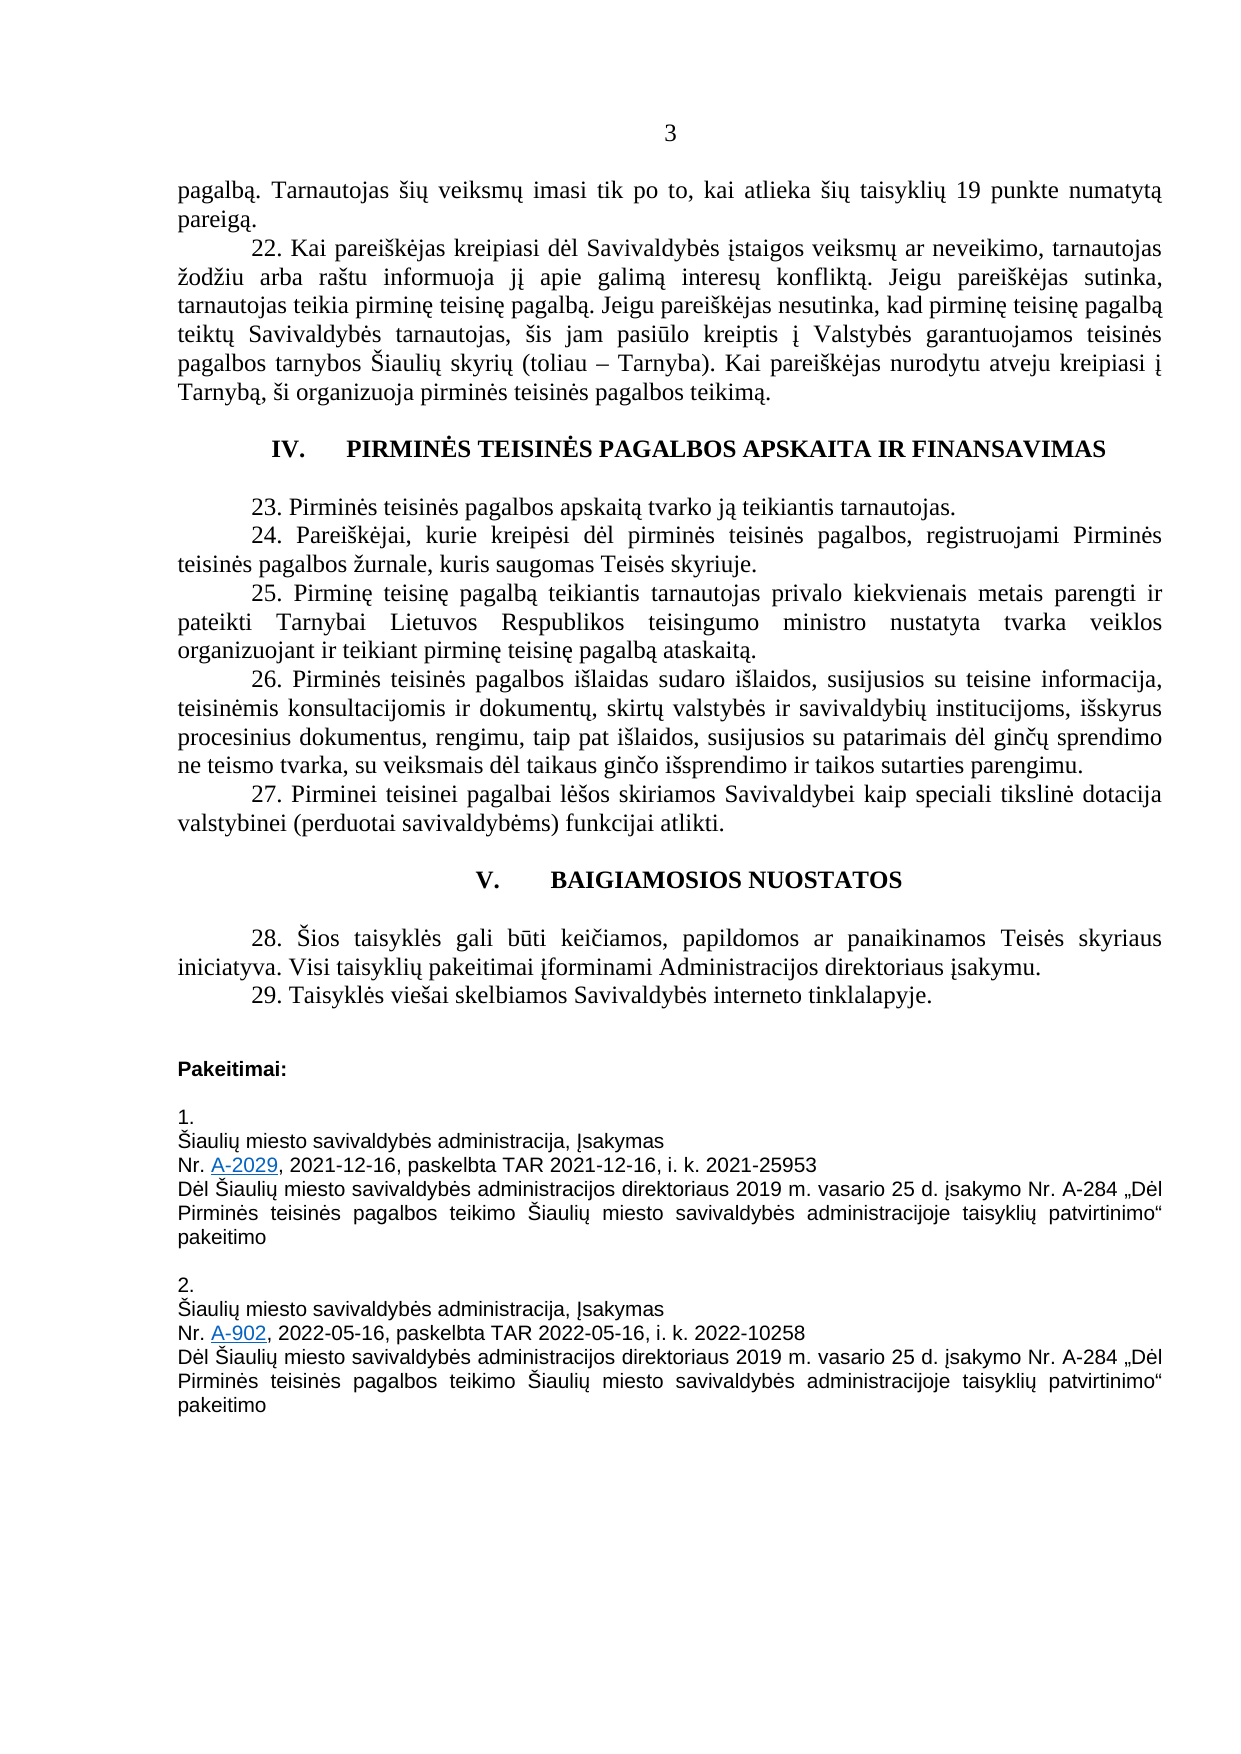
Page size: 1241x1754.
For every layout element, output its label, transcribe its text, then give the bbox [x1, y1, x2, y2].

text pagalbą. Tarnautojas šių veiksmų imasi tik po to, kai atlieka šių taisyklių 19 punkte numatytą pareigą. [177, 176, 1163, 233]
text Dėl Šiaulių miesto savivaldybės administracijos direktoriaus 2019 m. vasario 25 d. įsakymo Nr. A-284 „Dėl Pirminės teisinės pagalbos teikimo Šiaulių miesto savivaldybės administracijoje taisyklių patvirtinimo“ pakeitimo [177, 1177, 1163, 1249]
text 27. Pirminei teisinei pagalbai lėšos skiriamos Savivaldybei kaip speciali tikslinė dotacija valstybinei (perduotai savivaldybėms) funkcijai atlikti. [177, 779, 1163, 837]
text 26. Pirminės teisinės pagalbos išlaidas sudaro išlaidos, susijusios su teisine informacija, teisinėmis konsultacijomis ir dokumentų, skirtų valstybės ir savivaldybių institucijoms, išskyrus procesinius dokumentus, rengimu, taip pat išlaidos, susijusios su patarimais dėl ginčų sprendimo ne teismo tvarka, su veiksmais dėl taikaus ginčo išsprendimo ir taikos sutarties parengimu. [177, 664, 1163, 779]
text 29. Taisyklės viešai skelbiamos Savivaldybės interneto tinklalapyje. [177, 981, 1163, 1009]
text 25. Pirminę teisinę pagalbą teikiantis tarnautojas privalo kiekvienais metais parengti ir pateikti Tarnybai Lietuvos Respublikos teisingumo ministro nustatyta tvarka veiklos organizuojant ir teikiant pirminę teisinę pagalbą ataskaitą. [177, 578, 1163, 664]
text Pakeitimai: [177, 1057, 1163, 1081]
text 28. Šios taisyklės gali būti keičiamos, papildomos ar panaikinamos Teisės skyriaus iniciatyva. Visi taisyklių pakeitimai įforminami Administracijos direktoriaus įsakymu. [177, 923, 1163, 981]
text 22. Kai pareiškėjas kreipiasi dėl Savivaldybės įstaigos veiksmų ar neveikimo, tarnautojas žodžiu arba raštu informuoja jį apie galimą interesų konfliktą. Jeigu pareiškėjas sutinka, tarnautojas teikia pirminę teisinę pagalbą. Jeigu pareiškėjas nesutinka, kad pirminę teisinę pagalbą teiktų Savivaldybės tarnautojas, šis jam pasiūlo kreiptis į Valstybės garantuojamos teisinės pagalbos tarnybos Šiaulių skyrių (toliau – Tarnyba). Kai pareiškėjas nurodytu atveju kreipiasi į Tarnybą, ši organizuoja pirminės teisinės pagalbos teikimą. [177, 233, 1163, 406]
text Nr. A-2029, 2021-12-16, paskelbta TAR 2021-12-16, i. k. 2021-25953 [177, 1153, 1163, 1177]
text IV. PIRMINĖS TEISINĖS PAGALBOS APSKAITA IR FINANSAVIMAS [215, 434, 1163, 463]
text 2. [177, 1273, 1163, 1297]
text Dėl Šiaulių miesto savivaldybės administracijos direktoriaus 2019 m. vasario 25 d. įsakymo Nr. A-284 „Dėl Pirminės teisinės pagalbos teikimo Šiaulių miesto savivaldybės administracijoje taisyklių patvirtinimo“ pakeitimo [177, 1345, 1163, 1417]
text Šiaulių miesto savivaldybės administracija, Įsakymas [177, 1129, 1163, 1153]
text 24. Pareiškėjai, kurie kreipėsi dėl pirminės teisinės pagalbos, registruojami Pirminės teisinės pagalbos žurnale, kuris saugomas Teisės skyriuje. [177, 521, 1163, 578]
text 23. Pirminės teisinės pagalbos apskaitą tvarko ją teikiantis tarnautojas. [177, 492, 1163, 521]
text Šiaulių miesto savivaldybės administracija, Įsakymas [177, 1297, 1163, 1321]
text 1. [177, 1105, 1163, 1129]
text Nr. A-902, 2022-05-16, paskelbta TAR 2022-05-16, i. k. 2022-10258 [177, 1321, 1163, 1345]
text V. BAIGIAMOSIOS NUOSTATOS [215, 866, 1163, 894]
